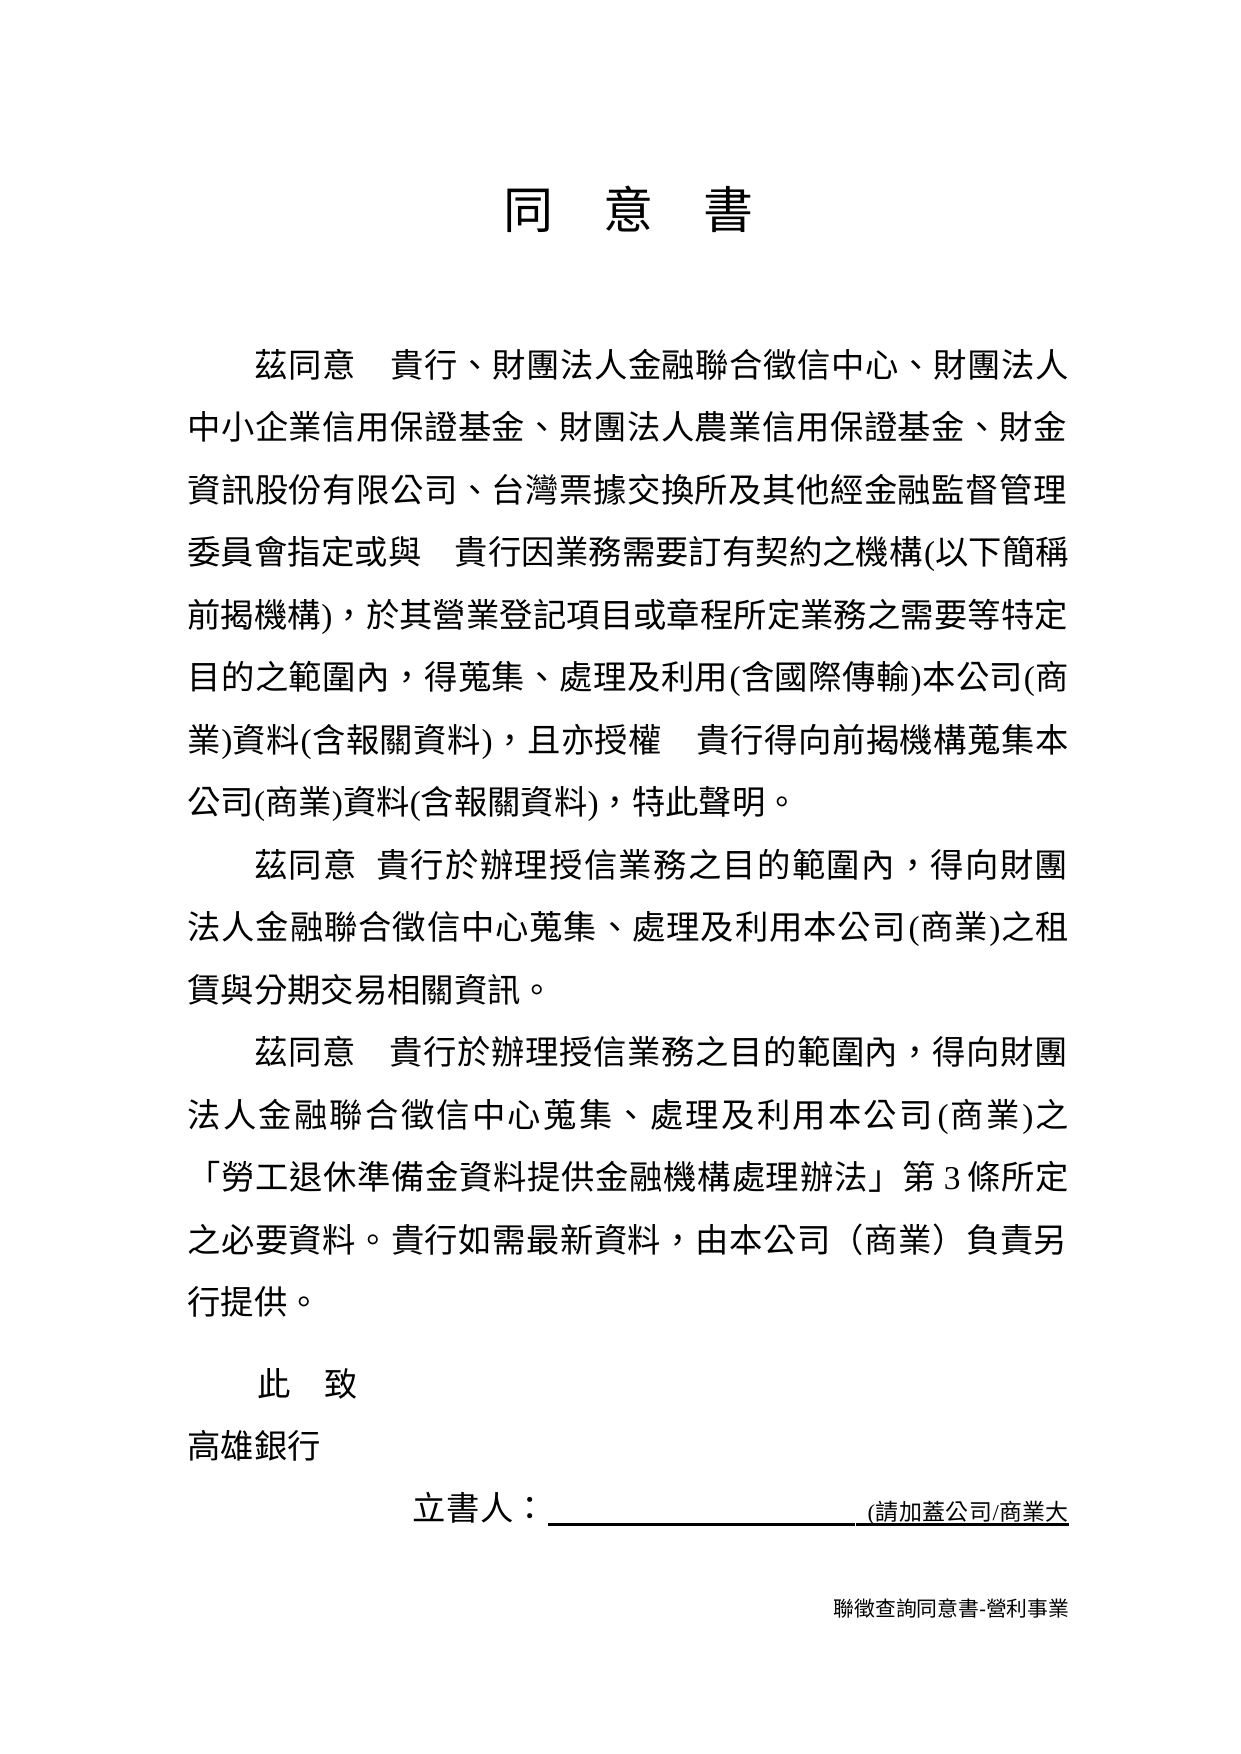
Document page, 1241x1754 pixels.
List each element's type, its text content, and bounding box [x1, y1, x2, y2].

text 高雄銀行 [187, 1402, 1069, 1465]
text [107, 1654, 491, 1709]
text 茲同意 貴行、財團法人金融聯合徵信中心、財團法人中小企業信用保證基金、財團法人農業信用保證基金、財金資訊股份有限公司、台灣票據交換所及其他經金融監督管理委員會指定或與 貴行因業務需要訂有契約之機構(以下簡稱前揭機構)，於其營業登記項目或章程所定業務之需要等特定目的之範圍內，得蒐集、處理及利用(含國際傳輸)本公司(商業)資料(含報關資料)，且亦授權 貴行得向前揭機構蒐集本公司(商業)資料(含報關資料)，特此聲明。 [187, 321, 1069, 821]
text 立書人： (請加蓋公司/商業大 [187, 1465, 1069, 1527]
text 此 致 [187, 1340, 1069, 1402]
text 茲同意 貴行於辦理授信業務之目的範圍內，得向財團法人金融聯合徵信中心蒐集、處理及利用本公司(商業)之租賃與分期交易相關資訊。 [187, 821, 1069, 1008]
text 同 意 書 [187, 133, 1069, 258]
text 茲同意 貴行於辦理授信業務之目的範圍內，得向財團法人金融聯合徵信中心蒐集、處理及利用本公司(商業)之「勞工退休準備金資料提供金融機構處理辦法」第3條所定之必要資料。貴行如需最新資料，由本公司（商業）負責另行提供。 [187, 1008, 1069, 1321]
